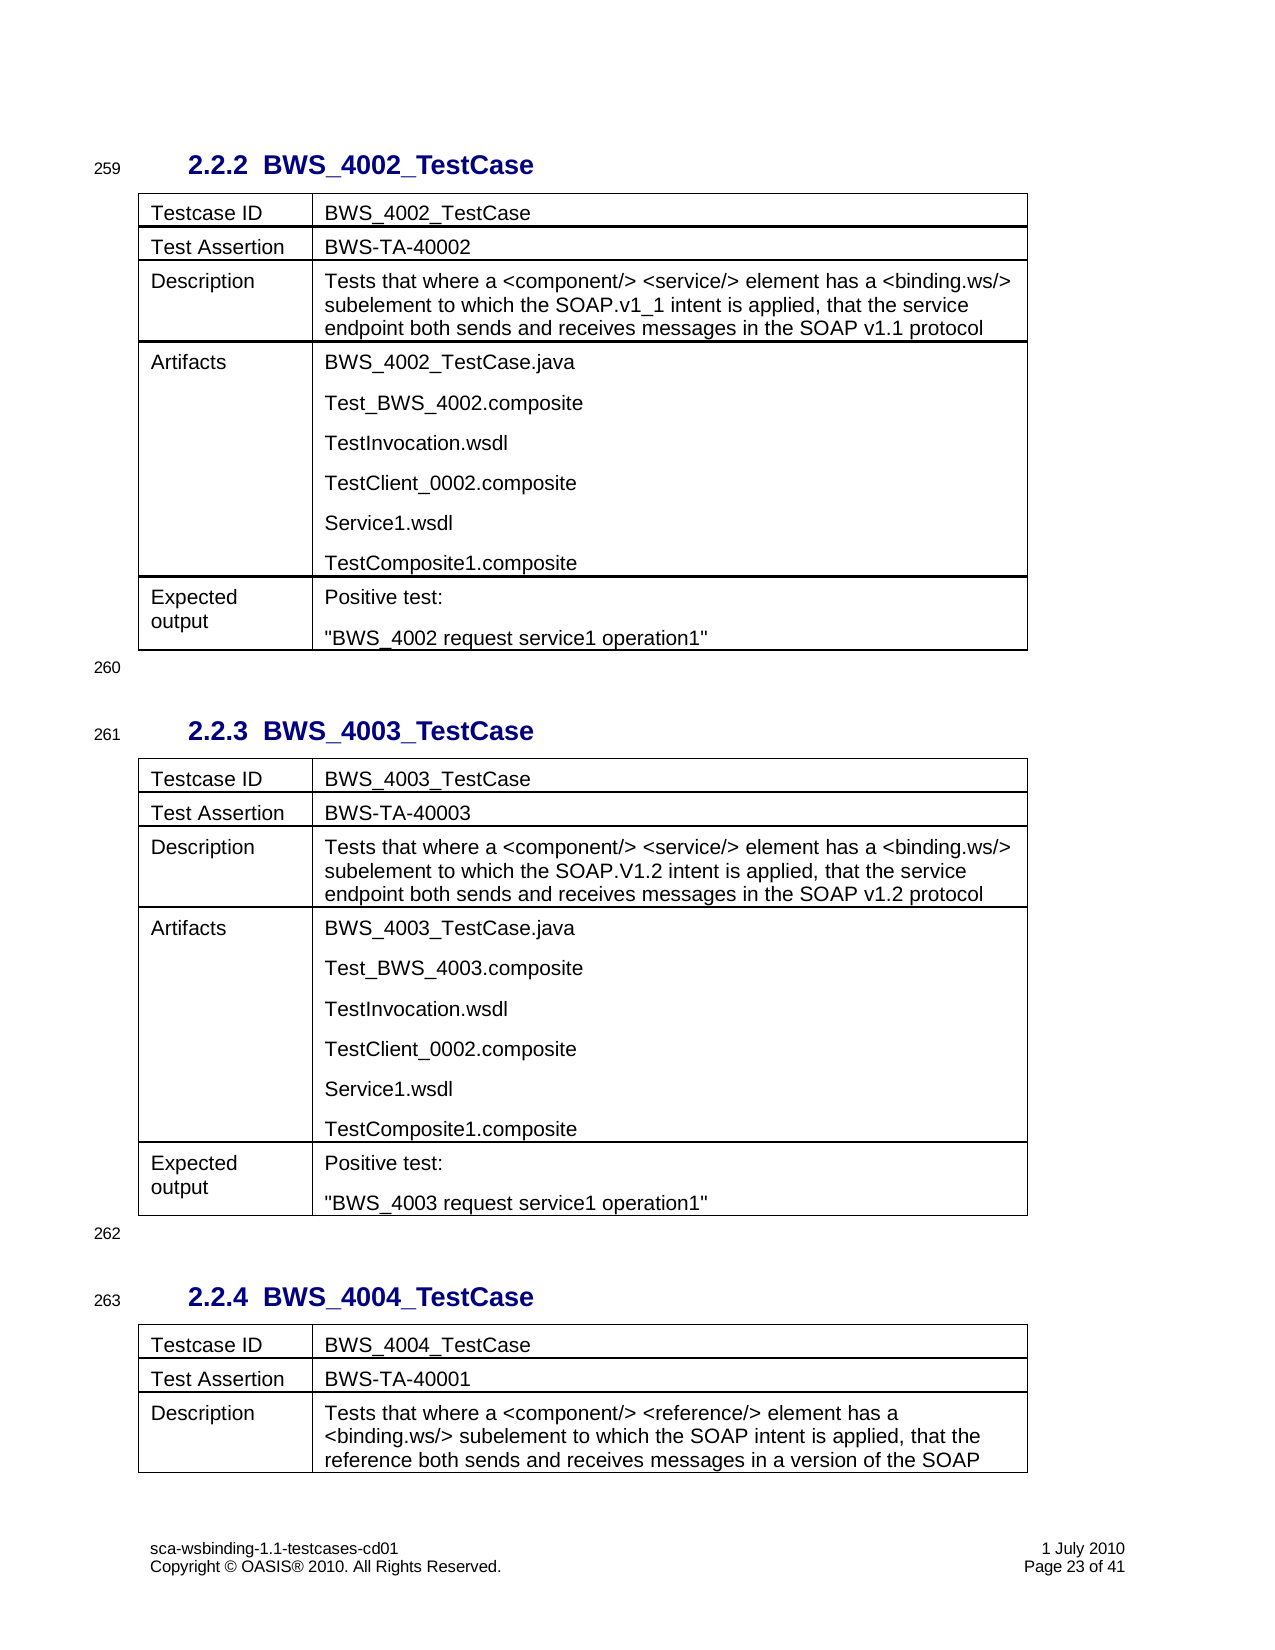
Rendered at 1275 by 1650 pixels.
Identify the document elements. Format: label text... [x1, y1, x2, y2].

table_cell BWS_4003_TestCase.java Test_BWS_4003.composite TestInvocation.wsdl TestClient_0002.composite Service1.wsdl TestComposite1.composite [313, 908, 1027, 1141]
table_header Testcase ID [139, 759, 312, 791]
table_cell BWS-TA-40003 [313, 793, 1027, 825]
table_cell Positive test: "BWS_4002 request service1 operation1" [313, 578, 1027, 649]
table_header BWS_4003_TestCase [313, 759, 1027, 791]
table_cell Test Assertion [139, 793, 312, 825]
table_cell Positive test: "BWS_4003 request service1 operation1" [313, 1143, 1027, 1215]
table_header Testcase ID [139, 1325, 312, 1357]
subtitle BWS_4002_TestCase [150, 150, 1125, 180]
table_cell Description [139, 261, 312, 340]
table_cell Description [139, 1393, 312, 1472]
table_cell BWS-TA-40002 [313, 228, 1027, 259]
table_cell Expected output [139, 578, 312, 649]
table_cell Test Assertion [139, 1359, 312, 1391]
table_cell Artifacts [139, 908, 312, 1141]
table_cell Tests that where a <component/> <service/> element has a <binding.ws/> subelement to which the SOAP.V1.2 intent is applied, that the service endpoint both sends and receives messages in the SOAP v1.2 protocol [313, 827, 1027, 906]
subtitle BWS_4003_TestCase [150, 716, 1125, 746]
table_cell Expected output [139, 1143, 312, 1215]
table_header BWS_4002_TestCase [313, 194, 1027, 225]
table_header Testcase ID [139, 194, 312, 225]
subtitle BWS_4004_TestCase [150, 1282, 1125, 1312]
table_cell Description [139, 827, 312, 906]
table_cell BWS-TA-40001 [313, 1359, 1027, 1391]
table_header BWS_4004_TestCase [313, 1325, 1027, 1357]
table_cell Tests that where a <component/> <reference/> element has a <binding.ws/> subelement to which the SOAP intent is applied, that the reference both sends and receives messages in a version of the SOAP [313, 1393, 1027, 1472]
table_cell Test Assertion [139, 228, 312, 259]
table_cell Tests that where a <component/> <service/> element has a <binding.ws/> subelement to which the SOAP.v1_1 intent is applied, that the service endpoint both sends and receives messages in the SOAP v1.1 protocol [313, 261, 1027, 340]
table_cell BWS_4002_TestCase.java Test_BWS_4002.composite TestInvocation.wsdl TestClient_0002.composite Service1.wsdl TestComposite1.composite [313, 343, 1027, 575]
table_cell Artifacts [139, 343, 312, 575]
